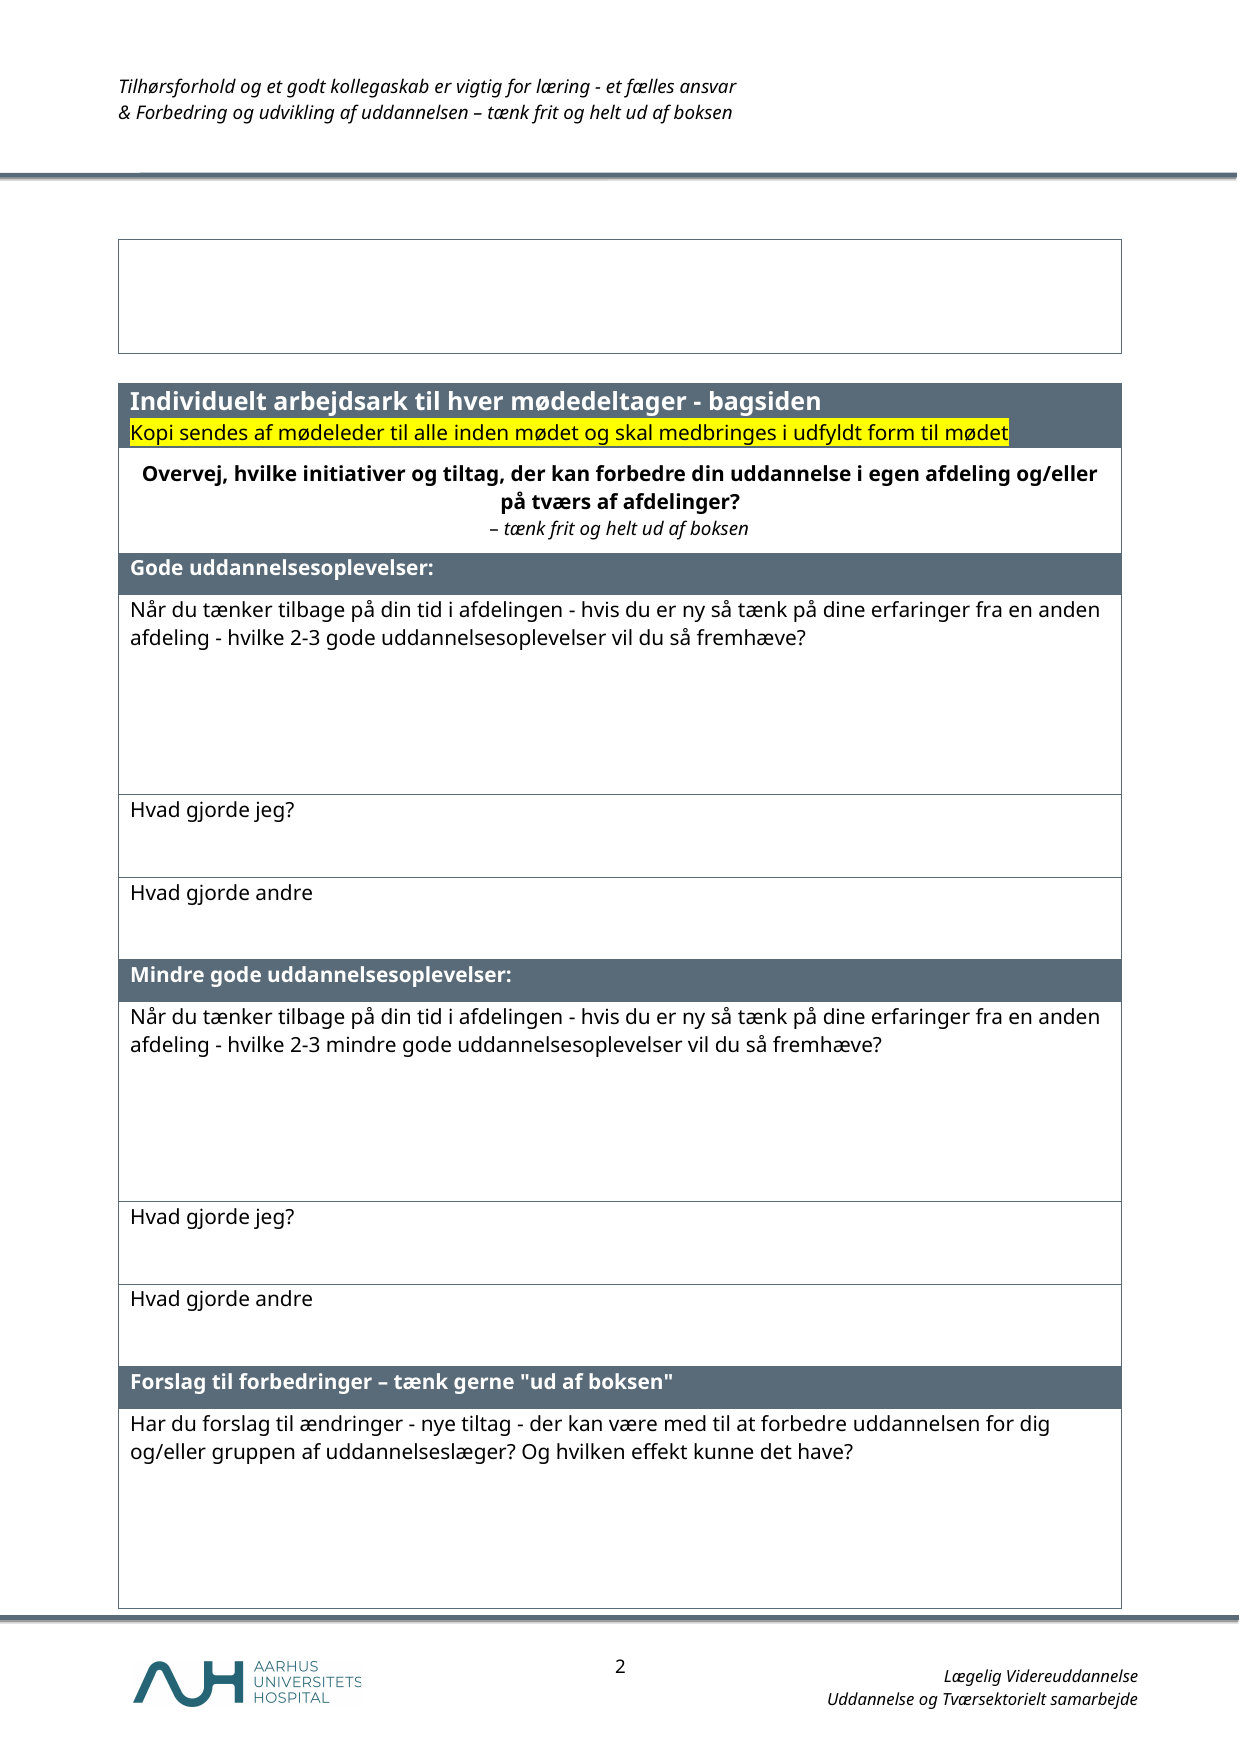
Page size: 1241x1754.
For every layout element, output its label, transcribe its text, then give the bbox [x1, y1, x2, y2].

table_cell Har du forslag til ændringer - nye tiltag - der kan være med til at forbedre uddannelsen for dig og/eller gruppen af uddannelseslæger? Og hvilken effekt kunne det have? [119, 1409, 1121, 1608]
table_cell Hvad gjorde jeg? [119, 1202, 1121, 1283]
table_cell Mindre gode uddannelsesoplevelser: [119, 960, 1121, 1001]
picture [133, 1661, 362, 1707]
table_cell Hvad gjorde andre [119, 878, 1121, 959]
table_cell Hvad gjorde jeg? [119, 795, 1121, 877]
table_cell Når du tænker tilbage på din tid i afdelingen - hvis du er ny så tænk på dine erfaringer fra en anden afdeling - hvilke 2-3 gode uddannelsesoplevelser vil du så fremhæve? [119, 595, 1121, 794]
table_cell [119, 240, 1121, 353]
table_cell Overvej, hvilke initiativer og tiltag, der kan forbedre din uddannelse i egen afdeling og/eller på tværs af afdelinger? – tænk frit og helt ud af boksen [119, 448, 1121, 552]
table_cell Gode uddannelsesoplevelser: [119, 554, 1121, 594]
table_cell Hvad gjorde andre [119, 1285, 1121, 1366]
table_header Individuelt arbejdsark til hver mødedeltager - bagsiden Kopi sendes af mødeleder til alle inden mødet og skal medbringes i udfyldt form til mødet [119, 384, 1121, 446]
table_cell Når du tænker tilbage på din tid i afdelingen - hvis du er ny så tænk på dine erfaringer fra en anden afdeling - hvilke 2-3 mindre gode uddannelsesoplevelser vil du så fremhæve? [119, 1002, 1121, 1201]
table_cell Forslag til forbedringer – tænk gerne "ud af boksen" [119, 1367, 1121, 1408]
